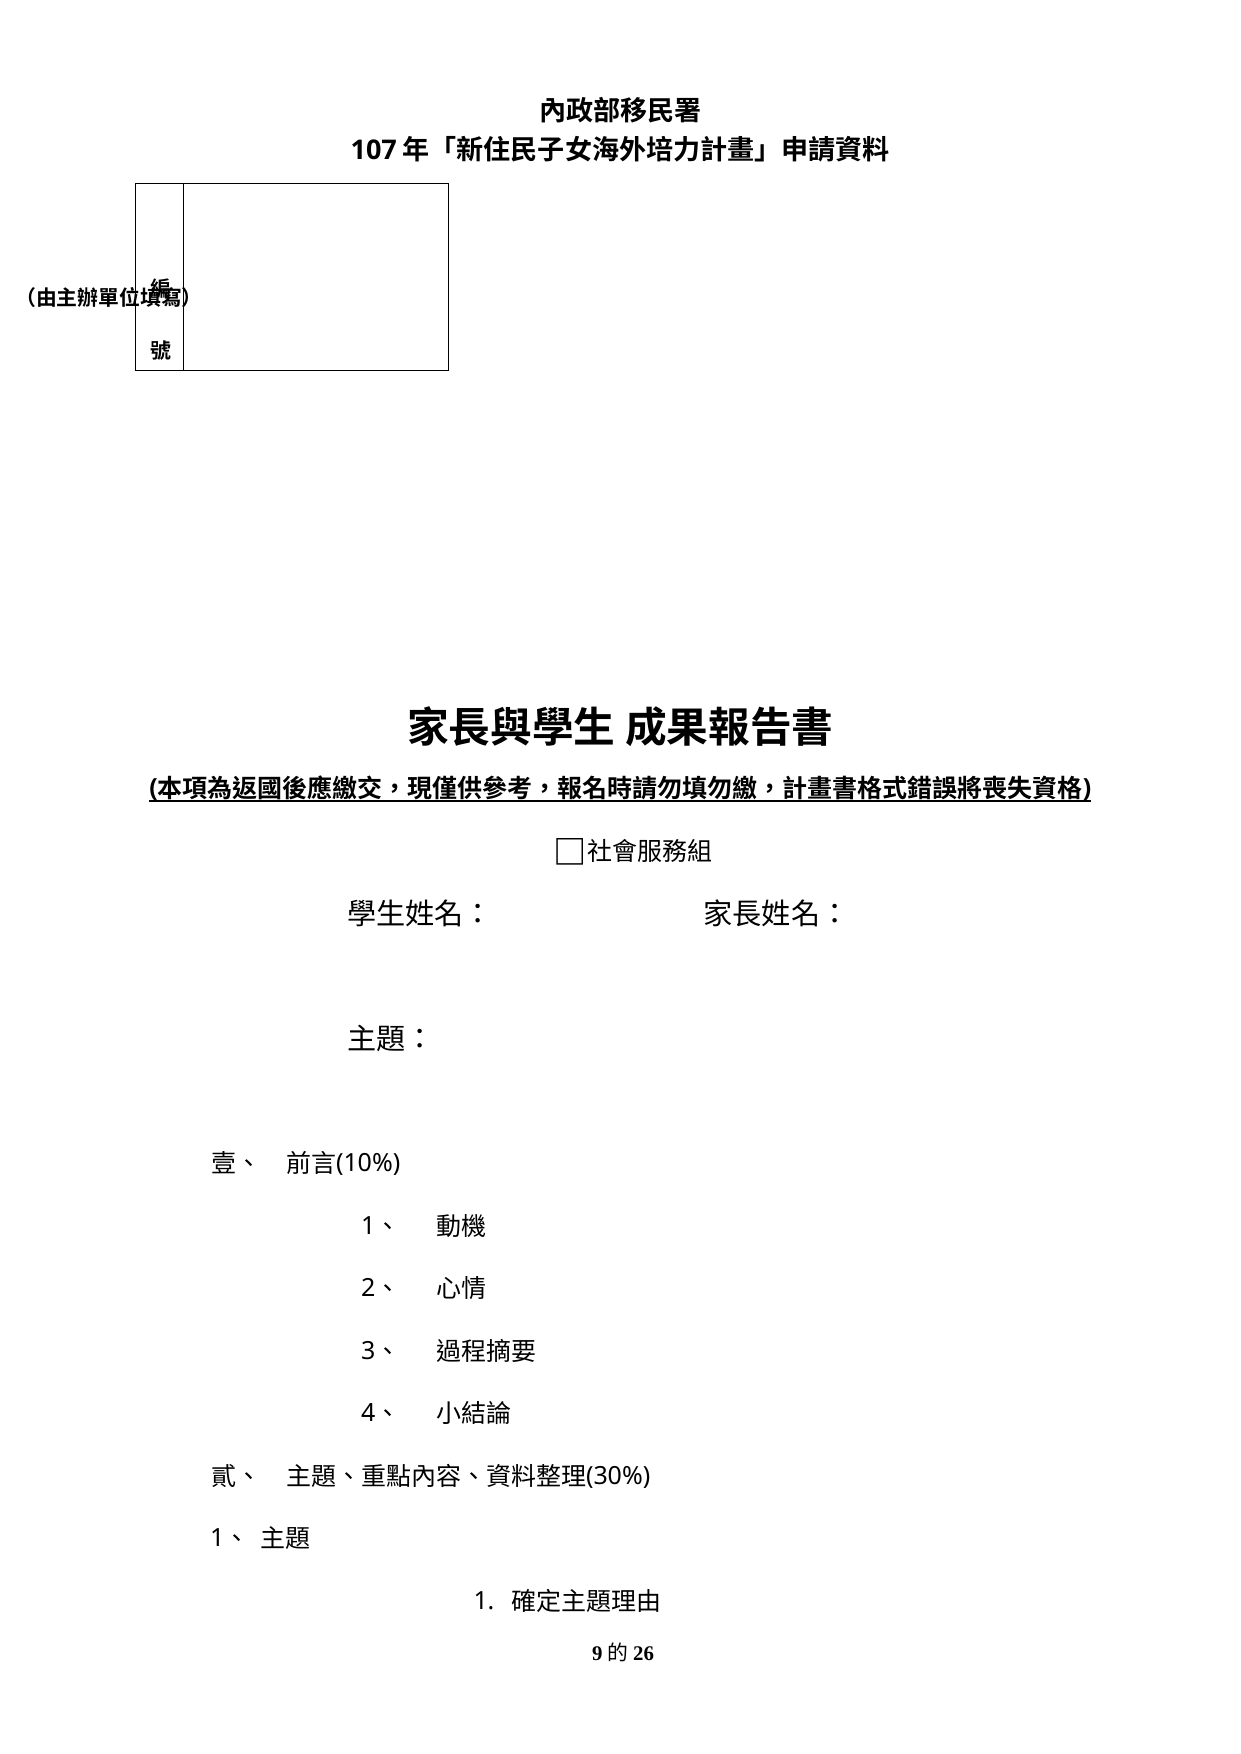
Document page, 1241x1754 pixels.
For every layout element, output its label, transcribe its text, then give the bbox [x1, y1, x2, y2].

list 小結論 [361, 1370, 1104, 1433]
list 過程摘要 [361, 1308, 1104, 1370]
list 確定主題理由 [473, 1558, 1104, 1620]
table_header [184, 184, 448, 370]
text □社會服務組 [136, 808, 1104, 870]
list 動機 [361, 1183, 1104, 1245]
text 家長與學生 成果報告書 [136, 683, 1104, 745]
table_header 編號 [136, 184, 183, 370]
text 主題： [347, 995, 1104, 1058]
list 心情 [361, 1245, 1104, 1308]
list 前言(10%) [211, 1120, 1104, 1183]
text 學生姓名： 家長姓名： [347, 870, 1104, 933]
list 主題 [186, 1495, 1104, 1558]
list 主題、重點內容、資料整理(30%) [211, 1433, 1104, 1495]
text (本項為返國後應繳交，現僅供參考，報名時請勿填勿繳，計畫書格式錯誤將喪失資格) [136, 745, 1104, 808]
